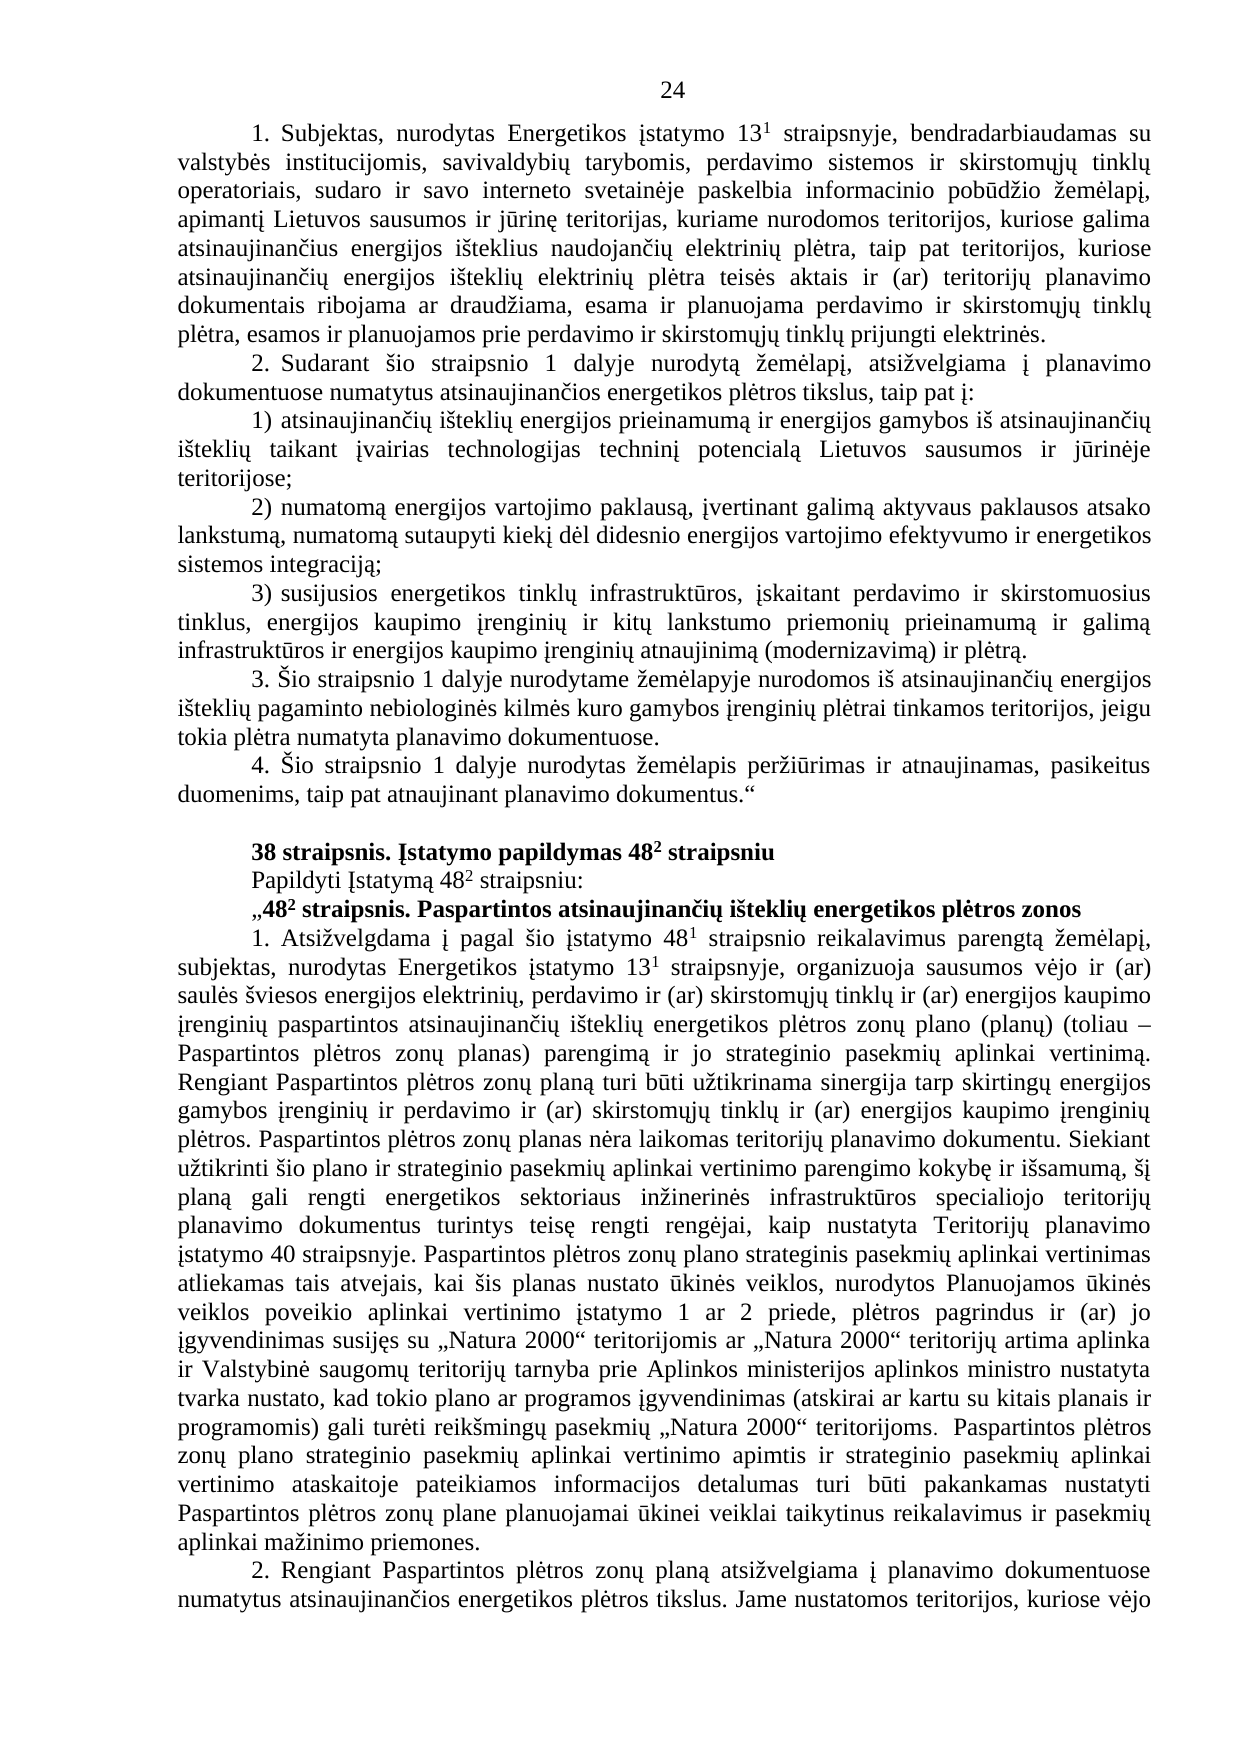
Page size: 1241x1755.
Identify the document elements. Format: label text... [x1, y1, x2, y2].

text 4. Šio straipsnio 1 dalyje nurodytas žemėlapis peržiūrimas ir atnaujinamas, pasikeitus duomenims, taip pat atnaujinant planavimo dokumentus.“ [177, 751, 1152, 808]
text 3) susijusios energetikos tinklų infrastruktūros, įskaitant perdavimo ir skirstomuosius tinklus, energijos kaupimo įrenginių ir kitų lankstumo priemonių prieinamumą ir galimą infrastruktūros ir energijos kaupimo įrenginių atnaujinimą (modernizavimą) ir plėtrą. [177, 578, 1152, 664]
text 2. Rengiant Paspartintos plėtros zonų planą atsižvelgiama į planavimo dokumentuose numatytus atsinaujinančios energetikos plėtros tikslus. Jame nustatomos teritorijos, kuriose vėjo [177, 1556, 1152, 1613]
text 1. Atsižvelgdama į pagal šio įstatymo 481 straipsnio reikalavimus parengtą žemėlapį, subjektas, nurodytas Energetikos įstatymo 131 straipsnyje, organizuoja sausumos vėjo ir (ar) saulės šviesos energijos elektrinių, perdavimo ir (ar) skirstomųjų tinklų ir (ar) energijos kaupimo įrenginių paspartintos atsinaujinančių išteklių energetikos plėtros zonų plano (planų) (toliau – Paspartintos plėtros zonų planas) parengimą ir jo strateginio pasekmių aplinkai vertinimą. Rengiant Paspartintos plėtros zonų planą turi būti užtikrinama sinergija tarp skirtingų energijos gamybos įrenginių ir perdavimo ir (ar) skirstomųjų tinklų ir (ar) energijos kaupimo įrenginių plėtros. Paspartintos plėtros zonų planas nėra laikomas teritorijų planavimo dokumentu. Siekiant užtikrinti šio plano ir strateginio pasekmių aplinkai vertinimo parengimo kokybę ir išsamumą, šį planą gali rengti energetikos sektoriaus inžinerinės infrastruktūros specialiojo teritorijų planavimo dokumentus turintys teisę rengti rengėjai, kaip nustatyta Teritorijų planavimo įstatymo 40 straipsnyje. Paspartintos plėtros zonų plano strateginis pasekmių aplinkai vertinimas atliekamas tais atvejais, kai šis planas nustato ūkinės veiklos, nurodytos Planuojamos ūkinės veiklos poveikio aplinkai vertinimo įstatymo 1 ar 2 priede, plėtros pagrindus ir (ar) jo įgyvendinimas susijęs su „Natura 2000“ teritorijomis ar „Natura 2000“ teritorijų artima aplinka ir Valstybinė saugomų teritorijų tarnyba prie Aplinkos ministerijos aplinkos ministro nustatyta tvarka nustato, kad tokio plano ar programos įgyvendinimas (atskirai ar kartu su kitais planais ir programomis) gali turėti reikšmingų pasekmių „Natura 2000“ teritorijoms. Paspartintos plėtros zonų plano strateginio pasekmių aplinkai vertinimo apimtis ir strateginio pasekmių aplinkai vertinimo ataskaitoje pateikiamos informacijos detalumas turi būti pakankamas nustatyti Paspartintos plėtros zonų plane planuojamai ūkinei veiklai taikytinus reikalavimus ir pasekmių aplinkai mažinimo priemones. [177, 923, 1152, 1556]
text 38 straipsnis. Įstatymo papildymas 482 straipsniu [177, 837, 1152, 866]
text 2. Sudarant šio straipsnio 1 dalyje nurodytą žemėlapį, atsižvelgiama į planavimo dokumentuose numatytus atsinaujinančios energetikos plėtros tikslus, taip pat į: [177, 348, 1152, 406]
text Papildyti Įstatymą 482 straipsniu: [177, 866, 1152, 894]
text 2) numatomą energijos vartojimo paklausą, įvertinant galimą aktyvaus paklausos atsako lankstumą, numatomą sutaupyti kiekį dėl didesnio energijos vartojimo efektyvumo ir energetikos sistemos integraciją; [177, 492, 1152, 578]
text „482 straipsnis. Paspartintos atsinaujinančių išteklių energetikos plėtros zonos [177, 894, 1152, 923]
text 1) atsinaujinančių išteklių energijos prieinamumą ir energijos gamybos iš atsinaujinančių išteklių taikant įvairias technologijas techninį potencialą Lietuvos sausumos ir jūrinėje teritorijose; [177, 406, 1152, 492]
text 1. Subjektas, nurodytas Energetikos įstatymo 131 straipsnyje, bendradarbiaudamas su valstybės institucijomis, savivaldybių tarybomis, perdavimo sistemos ir skirstomųjų tinklų operatoriais, sudaro ir savo interneto svetainėje paskelbia informacinio pobūdžio žemėlapį, apimantį Lietuvos sausumos ir jūrinę teritorijas, kuriame nurodomos teritorijos, kuriose galima atsinaujinančius energijos išteklius naudojančių elektrinių plėtra, taip pat teritorijos, kuriose atsinaujinančių energijos išteklių elektrinių plėtra teisės aktais ir (ar) teritorijų planavimo dokumentais ribojama ar draudžiama, esama ir planuojama perdavimo ir skirstomųjų tinklų plėtra, esamos ir planuojamos prie perdavimo ir skirstomųjų tinklų prijungti elektrinės. [177, 118, 1152, 348]
text 3. Šio straipsnio 1 dalyje nurodytame žemėlapyje nurodomos iš atsinaujinančių energijos išteklių pagaminto nebiologinės kilmės kuro gamybos įrenginių plėtrai tinkamos teritorijos, jeigu tokia plėtra numatyta planavimo dokumentuose. [177, 664, 1152, 751]
